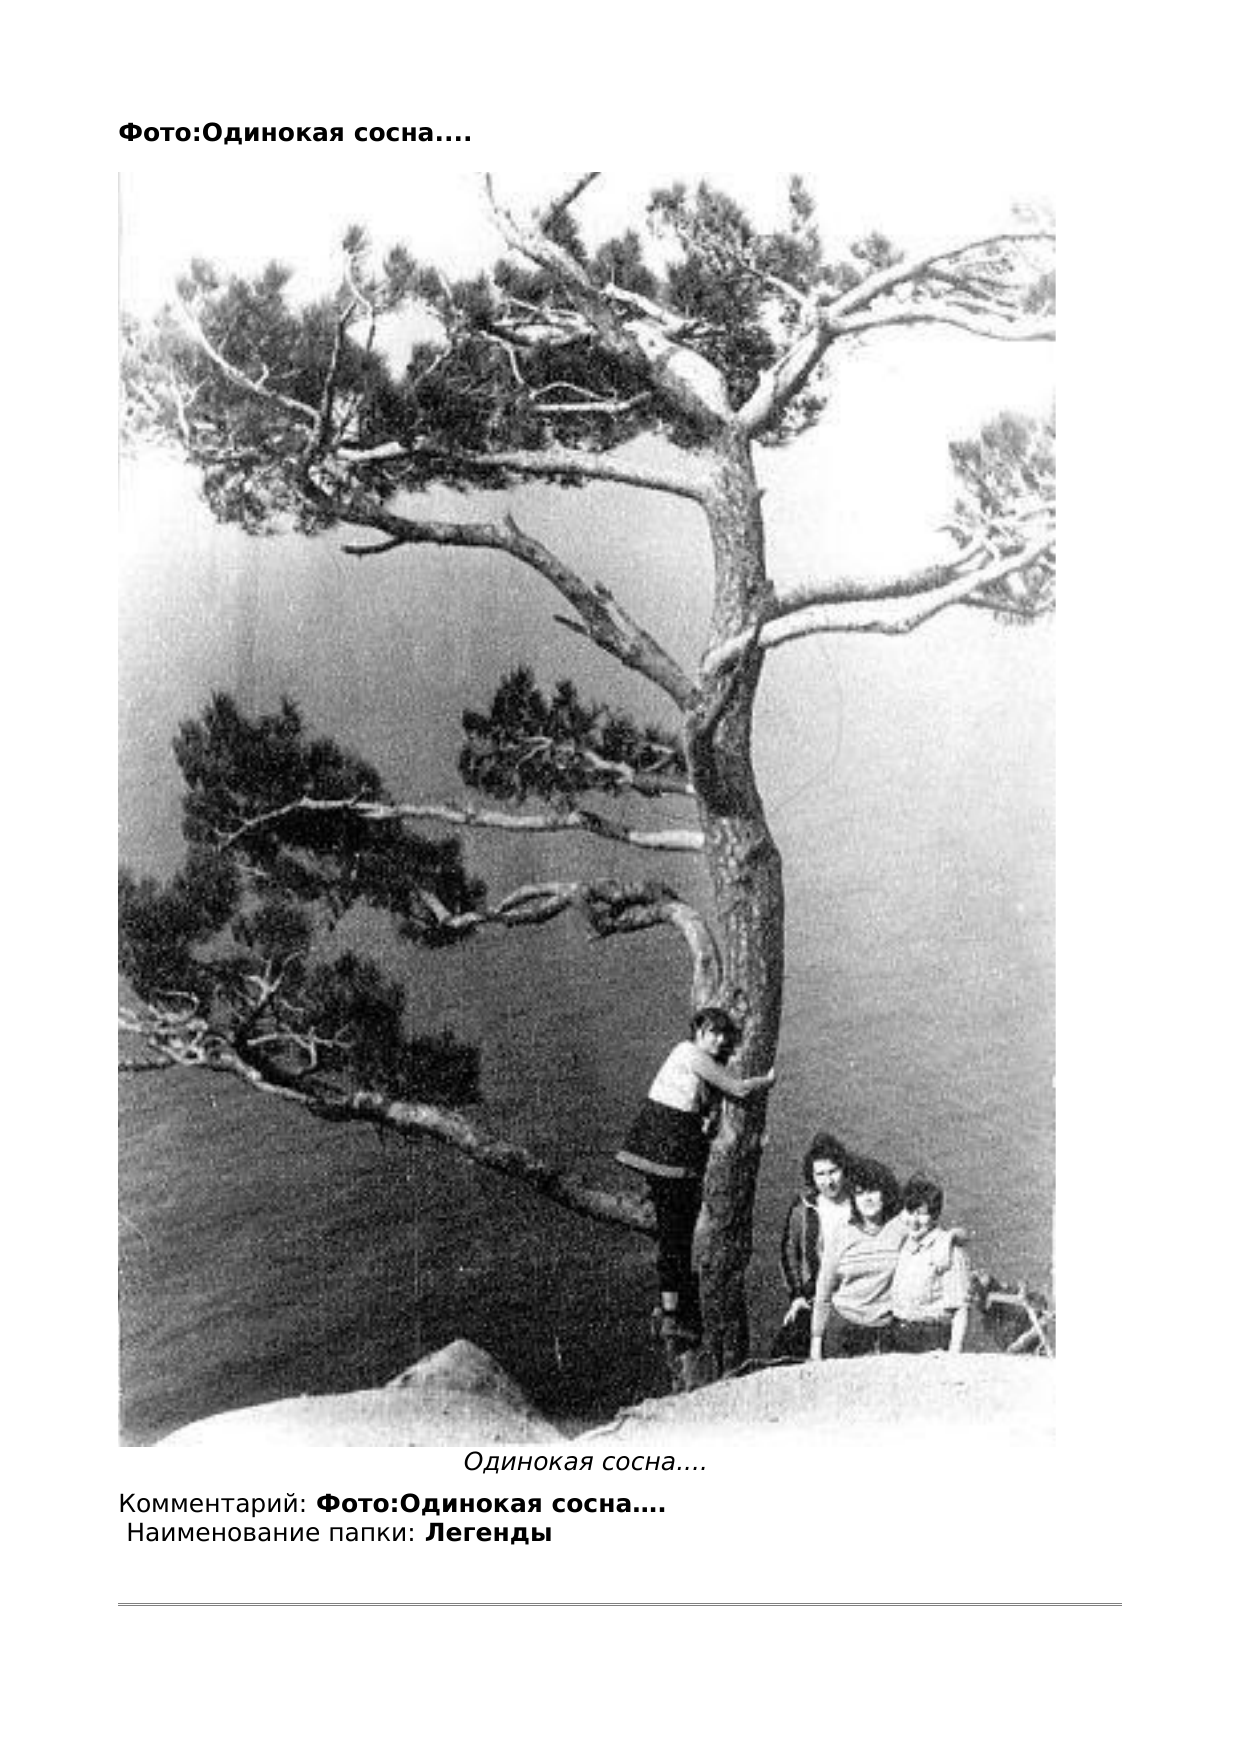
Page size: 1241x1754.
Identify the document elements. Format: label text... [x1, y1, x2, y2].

subtitle Фото:Одинокая сосна.... [118, 118, 1122, 147]
picture [118, 172, 1056, 1447]
text Комментарий: Фото:Одинокая сосна…. Наименование папки: Легенды [118, 1489, 1122, 1576]
text Одинокая сосна.... [118, 1447, 1056, 1476]
